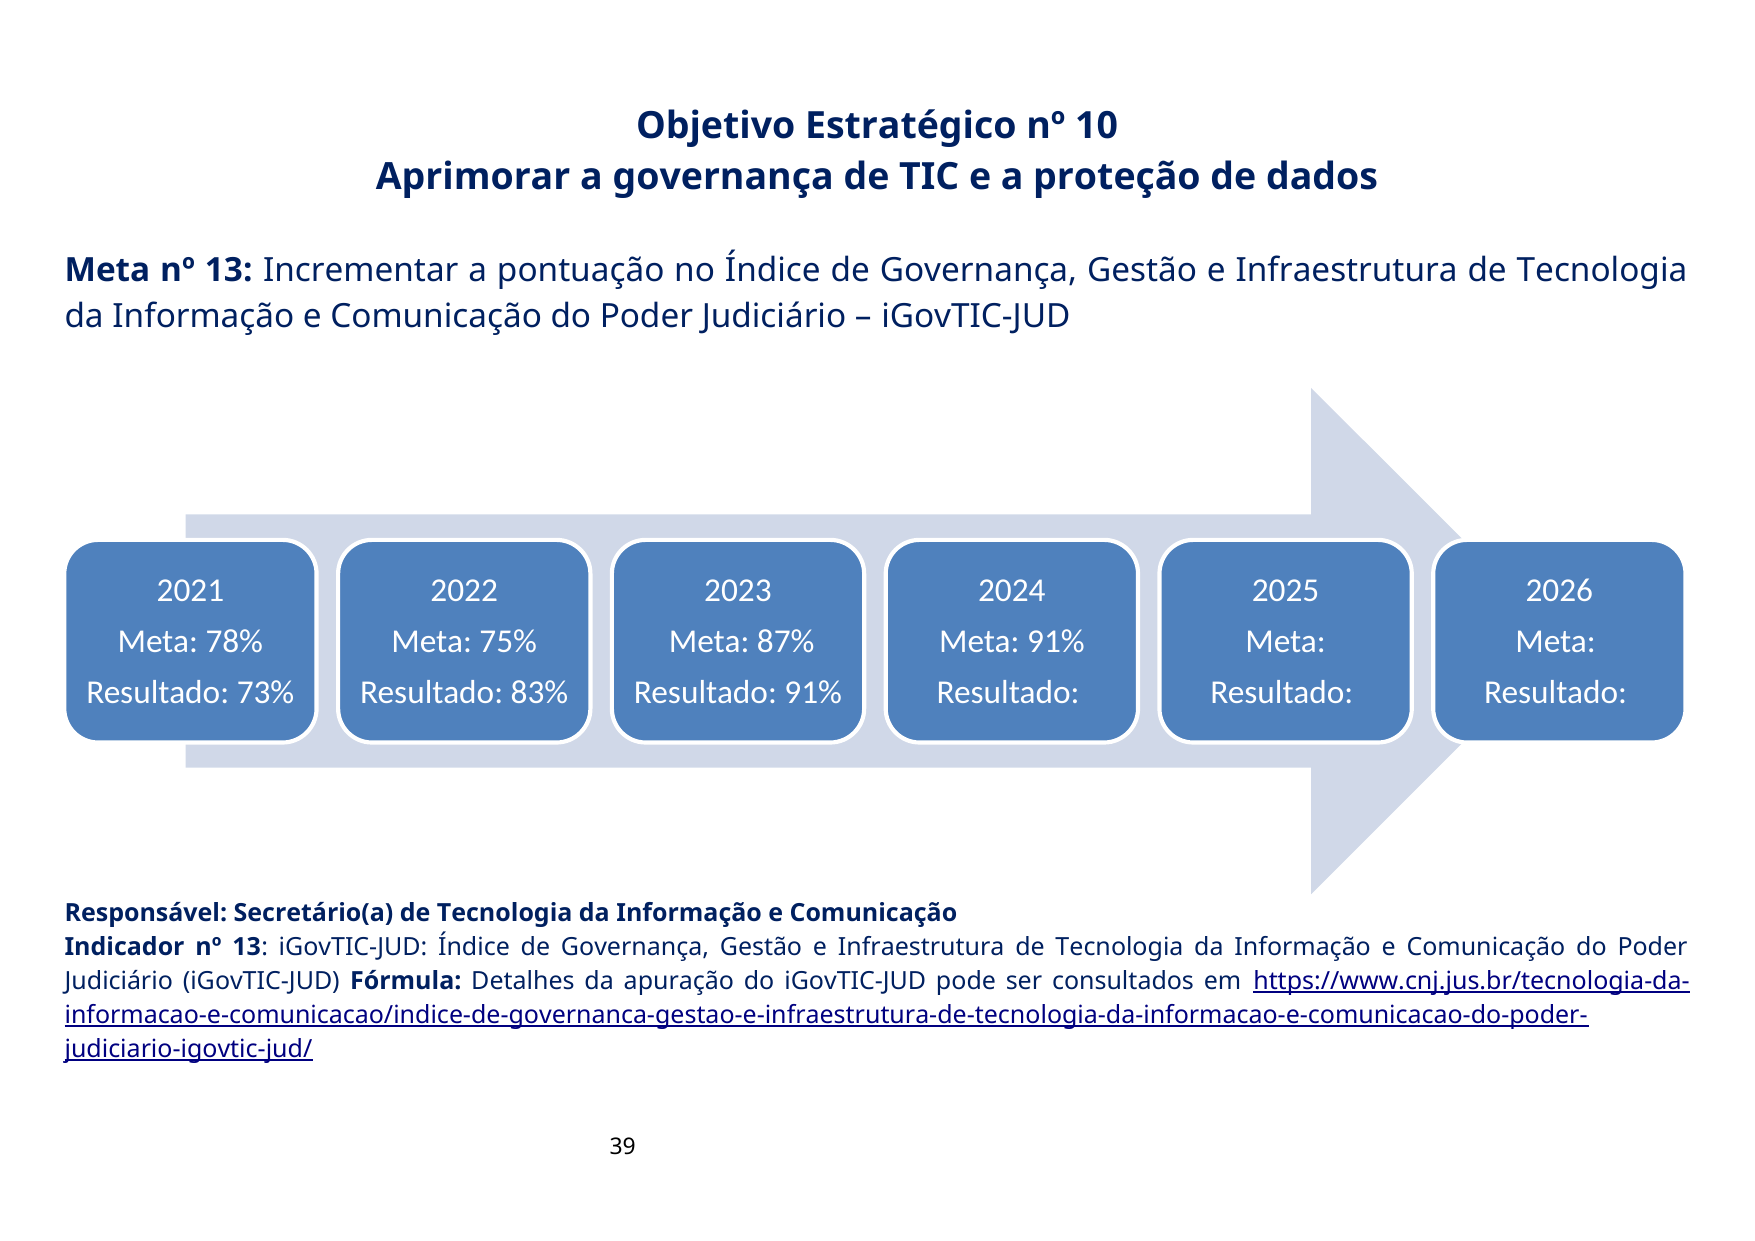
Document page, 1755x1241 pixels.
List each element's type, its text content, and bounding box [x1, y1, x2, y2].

text Indicador nº 13: iGovTIC-JUD: Índice de Governança, Gestão e Infraestrutura de Tecnologia da Informação e Comunicação do Poder Judiciário (iGovTIC-JUD) Fórmula: Detalhes da apuração do iGovTIC-JUD pode ser consultados em https://www.cnj.jus.br/tecnologia-da-informacao-e-comunicacao/indice-de-governanca-gestao-e-infraestrutura-de-tecnologia-da-informacao-e-comunicacao-do-poder-judiciario-igovtic-jud/ [64, 928, 1690, 1064]
text Responsável: Secretário(a) de Tecnologia da Informação e Comunicação [64, 894, 1690, 928]
text Objetivo Estratégico nº 10 [64, 99, 1690, 150]
text Aprimorar a governança de TIC e a proteção de dados [64, 150, 1690, 201]
text Meta nº 13: Incrementar a pontuação no Índice de Governança, Gestão e Infraestrutura de Tecnologia da Informação e Comunicação do Poder Judiciário – iGovTIC-JUD [64, 246, 1690, 337]
